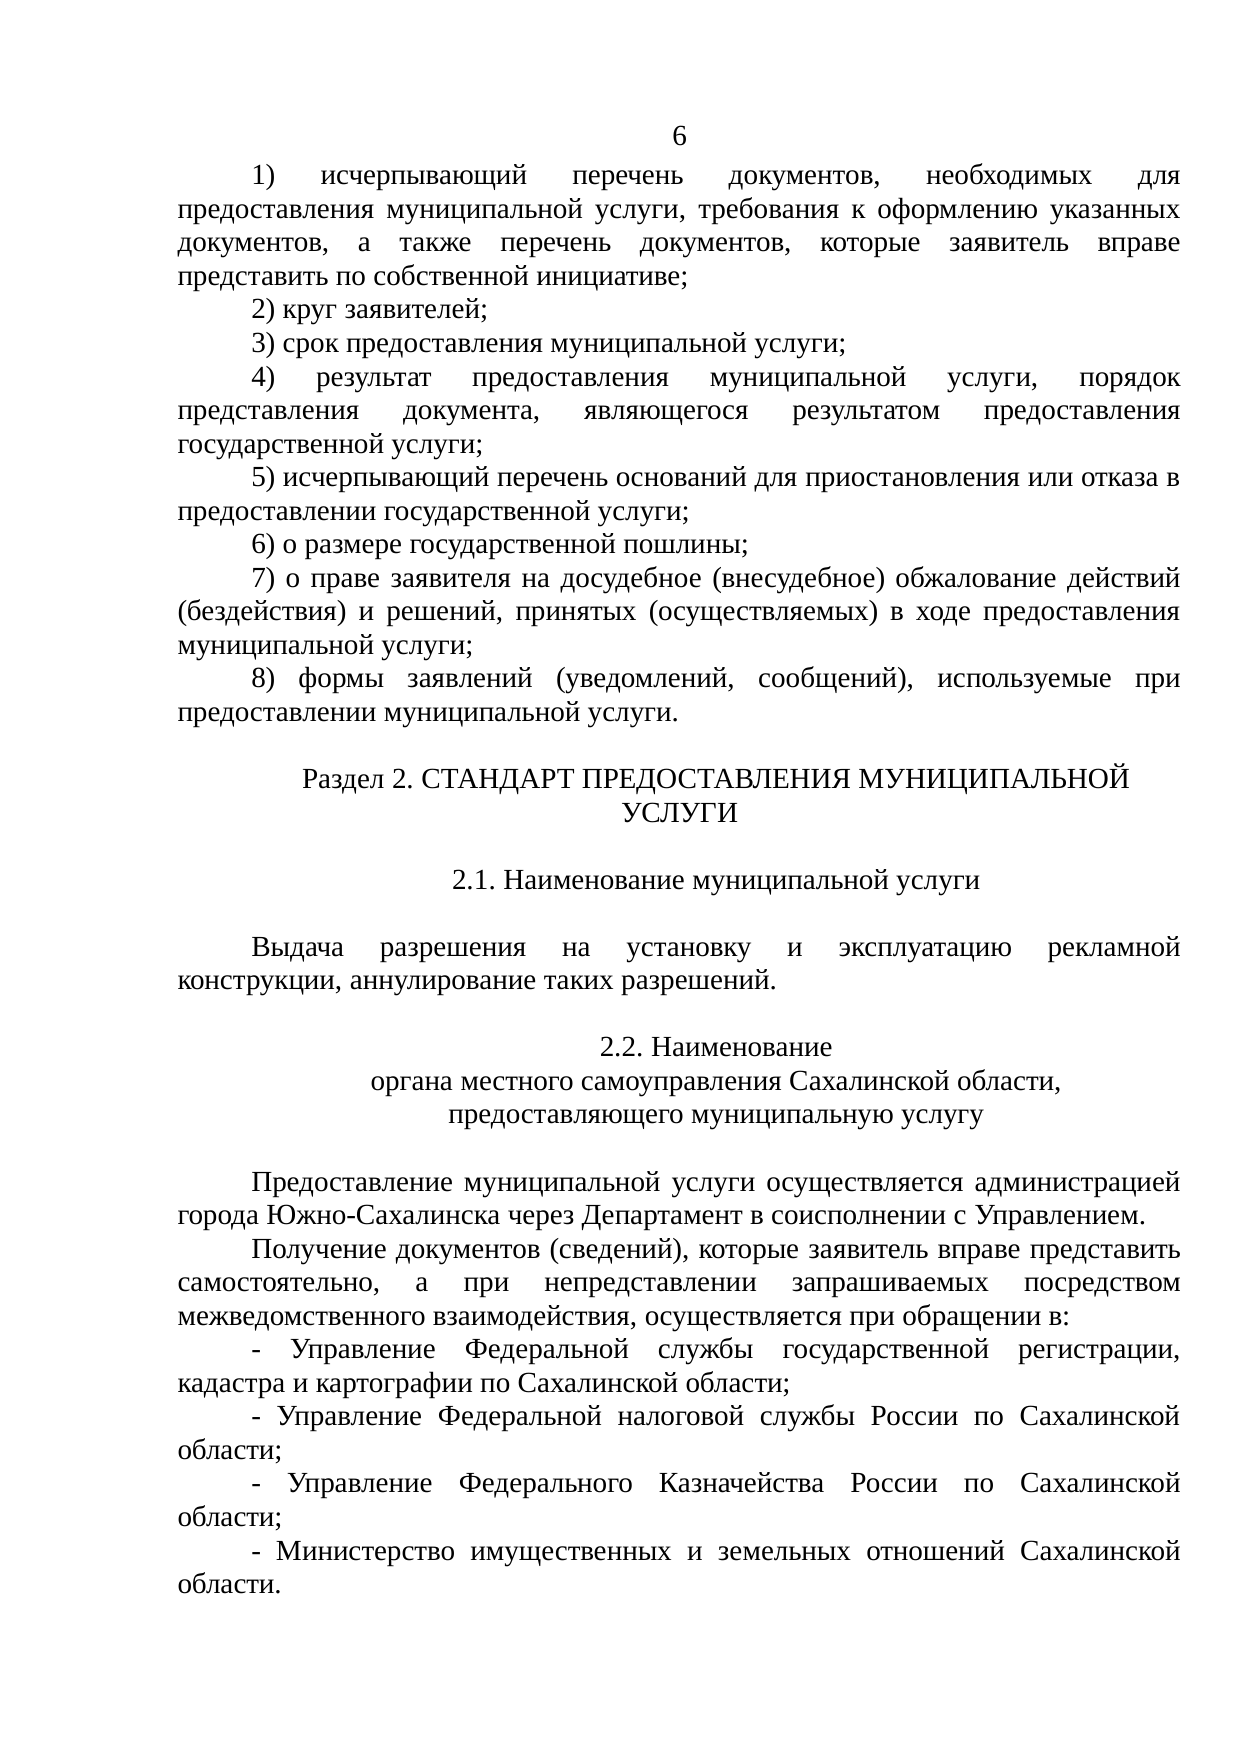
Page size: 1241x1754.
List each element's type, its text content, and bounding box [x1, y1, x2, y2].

text Выдача разрешения на установку и эксплуатацию рекламной конструкции, аннулирование таких разрешений. [177, 929, 1181, 996]
text 6) о размере государственной пошлины; [177, 527, 1181, 560]
text - Управление Федеральной налоговой службы России по Сахалинской области; [177, 1399, 1181, 1466]
text 3) срок предоставления муниципальной услуги; [177, 325, 1181, 359]
text органа местного самоуправления Сахалинской области, [177, 1063, 1181, 1097]
text 2.1. Наименование муниципальной услуги [177, 862, 1181, 896]
text 7) о праве заявителя на досудебное (внесудебное) обжалование действий (бездействия) и решений, принятых (осуществляемых) в ходе предоставления муниципальной услуги; [177, 560, 1181, 661]
text 1) исчерпывающий перечень документов, необходимых для предоставления муниципальной услуги, требования к оформлению указанных документов, а также перечень документов, которые заявитель вправе представить по собственной инициативе; [177, 158, 1181, 292]
text - Управление Федерального Казначейства России по Сахалинской области; [177, 1466, 1181, 1533]
text Получение документов (сведений), которые заявитель вправе представить самостоятельно, а при непредставлении запрашиваемых посредством межведомственного взаимодействия, осуществляется при обращении в: [177, 1231, 1181, 1332]
text 8) формы заявлений (уведомлений, сообщений), используемые при предоставлении муниципальной услуги. [177, 661, 1181, 728]
text 2.2. Наименование [177, 1030, 1181, 1063]
text предоставляющего муниципальную услугу [177, 1097, 1181, 1130]
text - Министерство имущественных и земельных отношений Сахалинской области. [177, 1533, 1181, 1600]
text Предоставление муниципальной услуги осуществляется администрацией города Южно-Сахалинска через Департамент в соисполнении с Управлением. [177, 1164, 1181, 1231]
text 4) результат предоставления муниципальной услуги, порядок представления документа, являющегося результатом предоставления государственной услуги; [177, 359, 1181, 459]
text 2) круг заявителей; [177, 292, 1181, 325]
text Раздел 2. СТАНДАРТ ПРЕДОСТАВЛЕНИЯ МУНИЦИПАЛЬНОЙ УСЛУГИ [177, 761, 1181, 828]
text - Управление Федеральной службы государственной регистрации, кадастра и картографии по Сахалинской области; [177, 1332, 1181, 1399]
text 5) исчерпывающий перечень оснований для приостановления или отказа в предоставлении государственной услуги; [177, 459, 1181, 527]
